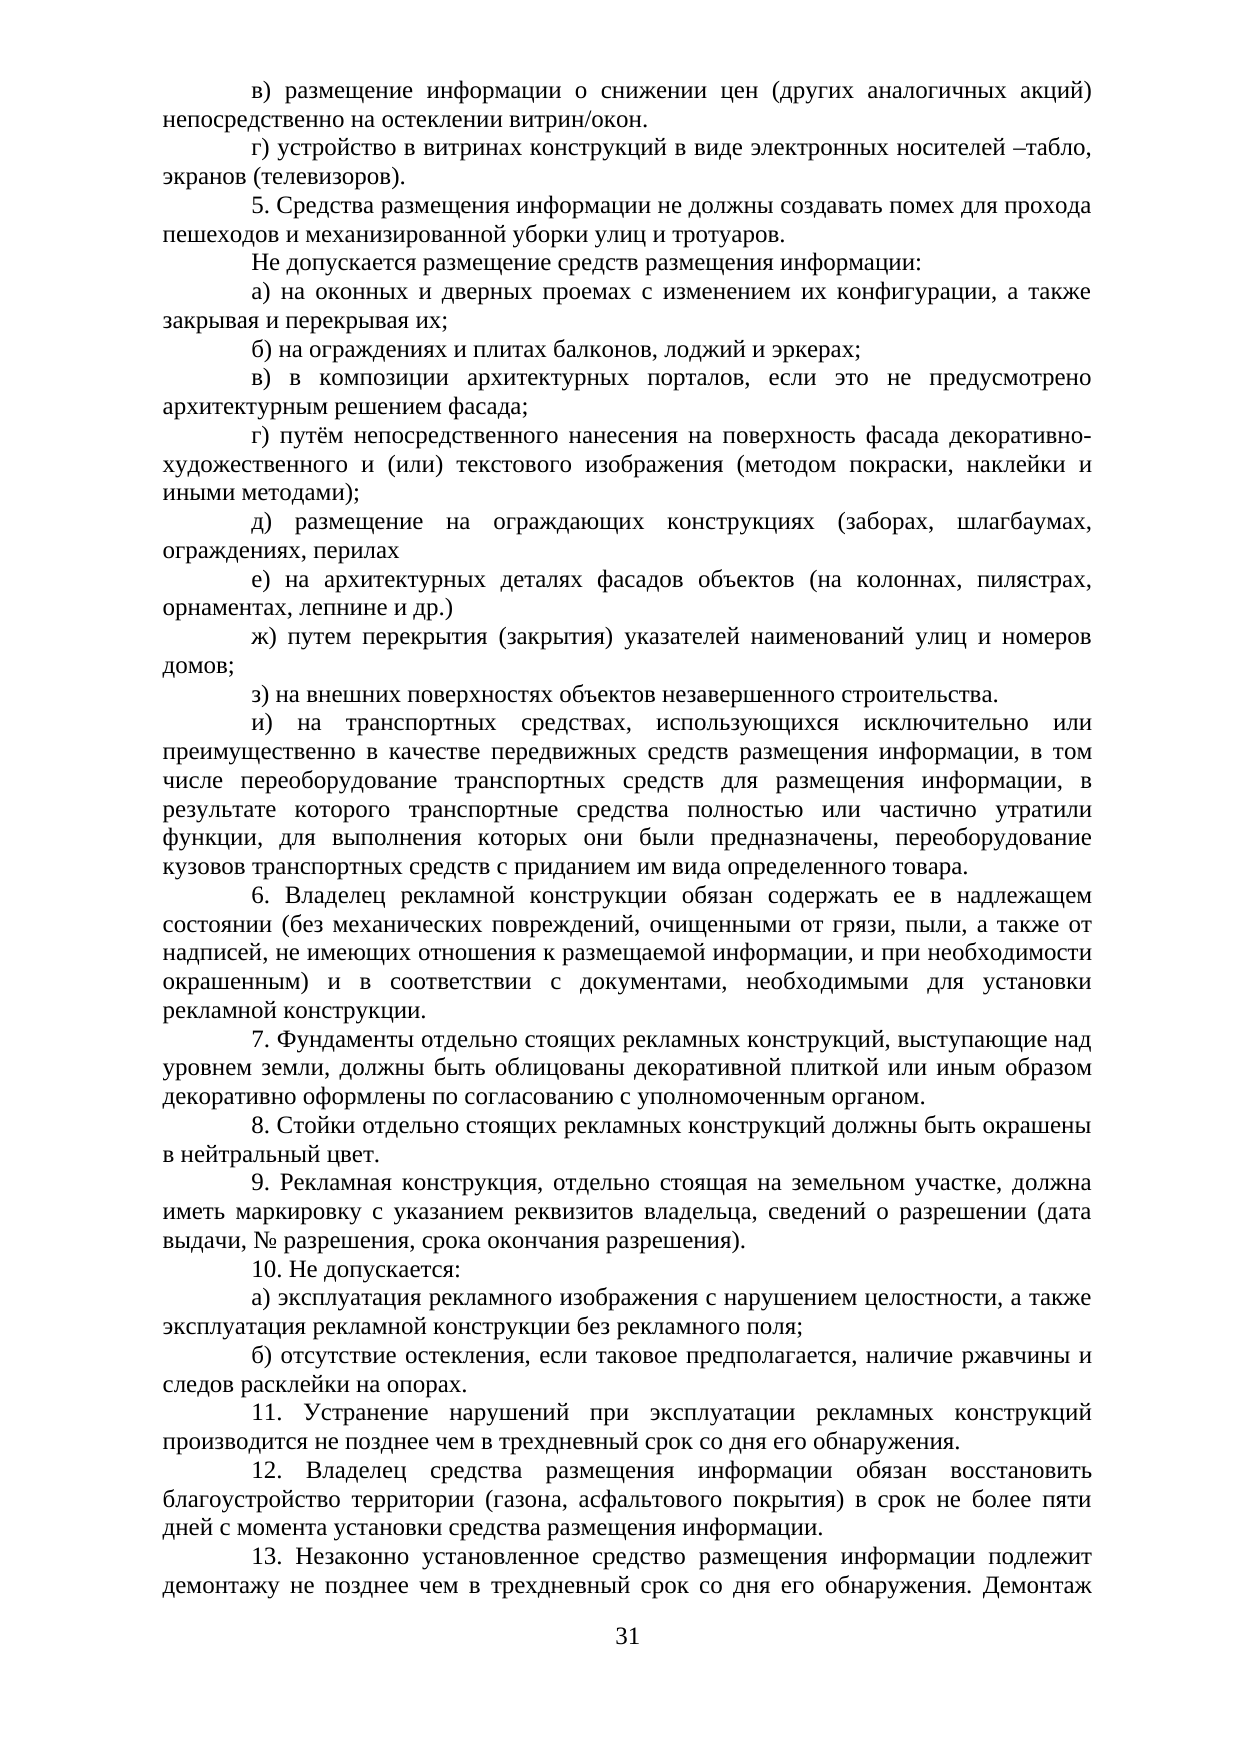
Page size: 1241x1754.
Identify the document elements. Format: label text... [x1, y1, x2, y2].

text з) на внешних поверхностях объектов незавершенного строительства. [162, 679, 1093, 707]
text в) в композиции архитектурных порталов, если это не предусмотрено архитектурным решением фасада; [162, 362, 1093, 420]
text д) размещение на ограждающих конструкциях (заборах, шлагбаумах, ограждениях, перилах [162, 506, 1093, 564]
text 12. Владелец средства размещения информации обязан восстановить благоустройство территории (газона, асфальтового покрытия) в срок не более пяти дней с момента установки средства размещения информации. [162, 1455, 1093, 1541]
text г) устройство в витринах конструкций в виде электронных носителей –табло, экранов (телевизоров). [162, 132, 1093, 190]
text а) эксплуатация рекламного изображения с нарушением целостности, а также эксплуатация рекламной конструкции без рекламного поля; [162, 1282, 1093, 1340]
text 8. Стойки отдельно стоящих рекламных конструкций должны быть окрашены в нейтральный цвет. [162, 1110, 1093, 1167]
text 11. Устранение нарушений при эксплуатации рекламных конструкций производится не позднее чем в трехдневный срок со дня его обнаружения. [162, 1397, 1093, 1455]
text е) на архитектурных деталях фасадов объектов (на колоннах, пилястрах, орнаментах, лепнине и др.) [162, 564, 1093, 621]
text б) на ограждениях и плитах балконов, лоджий и эркерах; [162, 334, 1093, 362]
text г) путём непосредственного нанесения на поверхность фасада декоративно-художественного и (или) текстового изображения (методом покраски, наклейки и иными методами); [162, 420, 1093, 506]
text Не допускается размещение средств размещения информации: [162, 247, 1093, 276]
text ж) путем перекрытия (закрытия) указателей наименований улиц и номеров домов; [162, 621, 1093, 679]
text 13. Незаконно установленное средство размещения информации подлежит демонтажу не позднее чем в трехдневный срок со дня его обнаружения. Демонтаж [162, 1541, 1093, 1599]
text а) на оконных и дверных проемах с изменением их конфигурации, а также закрывая и перекрывая их; [162, 276, 1093, 334]
text в) размещение информации о снижении цен (других аналогичных акций) непосредственно на остеклении витрин/окон. [162, 75, 1093, 132]
text б) отсутствие остекления, если таковое предполагается, наличие ржавчины и следов расклейки на опорах. [162, 1340, 1093, 1397]
text 9. Рекламная конструкция, отдельно стоящая на земельном участке, должна иметь маркировку с указанием реквизитов владельца, сведений о разрешении (дата выдачи, № разрешения, срока окончания разрешения). [162, 1167, 1093, 1254]
text 7. Фундаменты отдельно стоящих рекламных конструкций, выступающие над уровнем земли, должны быть облицованы декоративной плиткой или иным образом декоративно оформлены по согласованию с уполномоченным органом. [162, 1024, 1093, 1110]
text 10. Не допускается: [162, 1254, 1093, 1282]
text 5. Средства размещения информации не должны создавать помех для прохода пешеходов и механизированной уборки улиц и тротуаров. [162, 190, 1093, 247]
text 6. Владелец рекламной конструкции обязан содержать ее в надлежащем состоянии (без механических повреждений, очищенными от грязи, пыли, а также от надписей, не имеющих отношения к размещаемой информации, и при необходимости окрашенным) и в соответствии с документами, необходимыми для установки рекламной конструкции. [162, 880, 1093, 1024]
text и) на транспортных средствах, использующихся исключительно или преимущественно в качестве передвижных средств размещения информации, в том числе переоборудование транспортных средств для размещения информации, в результате которого транспортные средства полностью или частично утратили функции, для выполнения которых они были предназначены, переоборудование кузовов транспортных средств с приданием им вида определенного товара. [162, 707, 1093, 880]
